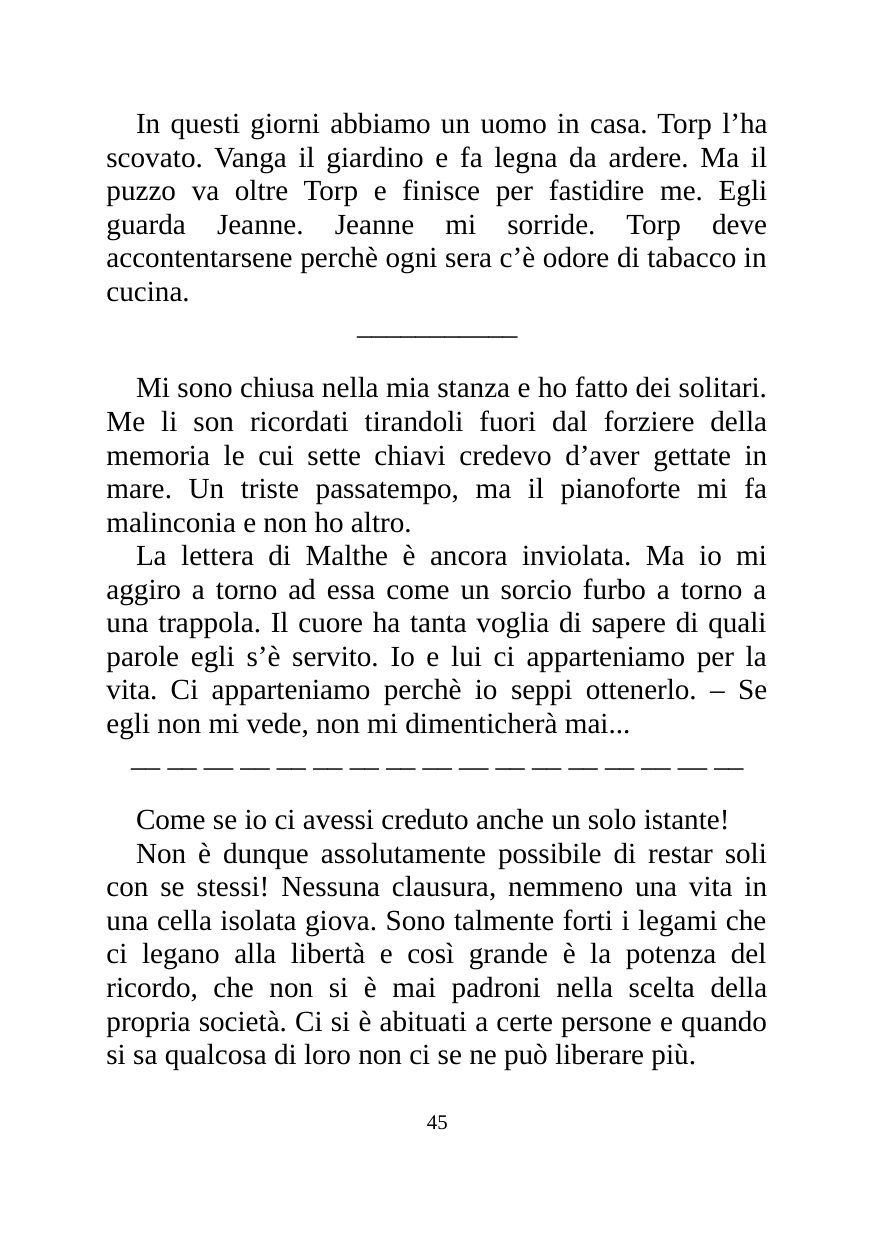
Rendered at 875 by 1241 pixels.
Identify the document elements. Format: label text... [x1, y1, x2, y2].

text __ __ __ __ __ __ __ __ __ __ __ __ __ __ __ __ __ [106, 739, 768, 773]
text Mi sono chiusa nella mia stanza e ho fatto dei solitari. Me li son ricordati tirandoli fuori dal forziere della memoria le cui sette chiavi credevo d’aver gettate in mare. Un triste passatempo, ma il pianoforte mi fa malinconia e non ho altro. [106, 371, 768, 538]
text La lettera di Malthe è ancora inviolata. Ma io mi aggiro a torno ad essa come un sorcio furbo a torno a una trappola. Il cuore ha tanta voglia di sapere di quali parole egli s’è servito. Io e lui ci apparteniamo per la vita. Ci apparteniamo perchè io seppi ottenerlo. – Se egli non mi vede, non mi dimenticherà mai... [106, 538, 768, 739]
text Come se io ci avessi creduto anche un solo istante! [106, 802, 768, 836]
text In questi giorni abbiamo un uomo in casa. Torp l’ha scovato. Vanga il giardino e fa legna da ardere. Ma il puzzo va oltre Torp e finisce per fastidire me. Egli guarda Jeanne. Jeanne mi sorride. Torp deve accontentarsene perchè ogni sera c’è odore di tabacco in cucina. [106, 106, 768, 307]
text ___________ [106, 307, 768, 341]
text Non è dunque assolutamente possibile di restar soli con se stessi! Nessuna clausura, nemmeno una vita in una cella isolata giova. Sono talmente forti i legami che ci legano alla libertà e così grande è la potenza del ricordo, che non si è mai padroni nella scelta della propria società. Ci si è abituati a certe persone e quando si sa qualcosa di loro non ci se ne può liberare più. [106, 836, 768, 1071]
